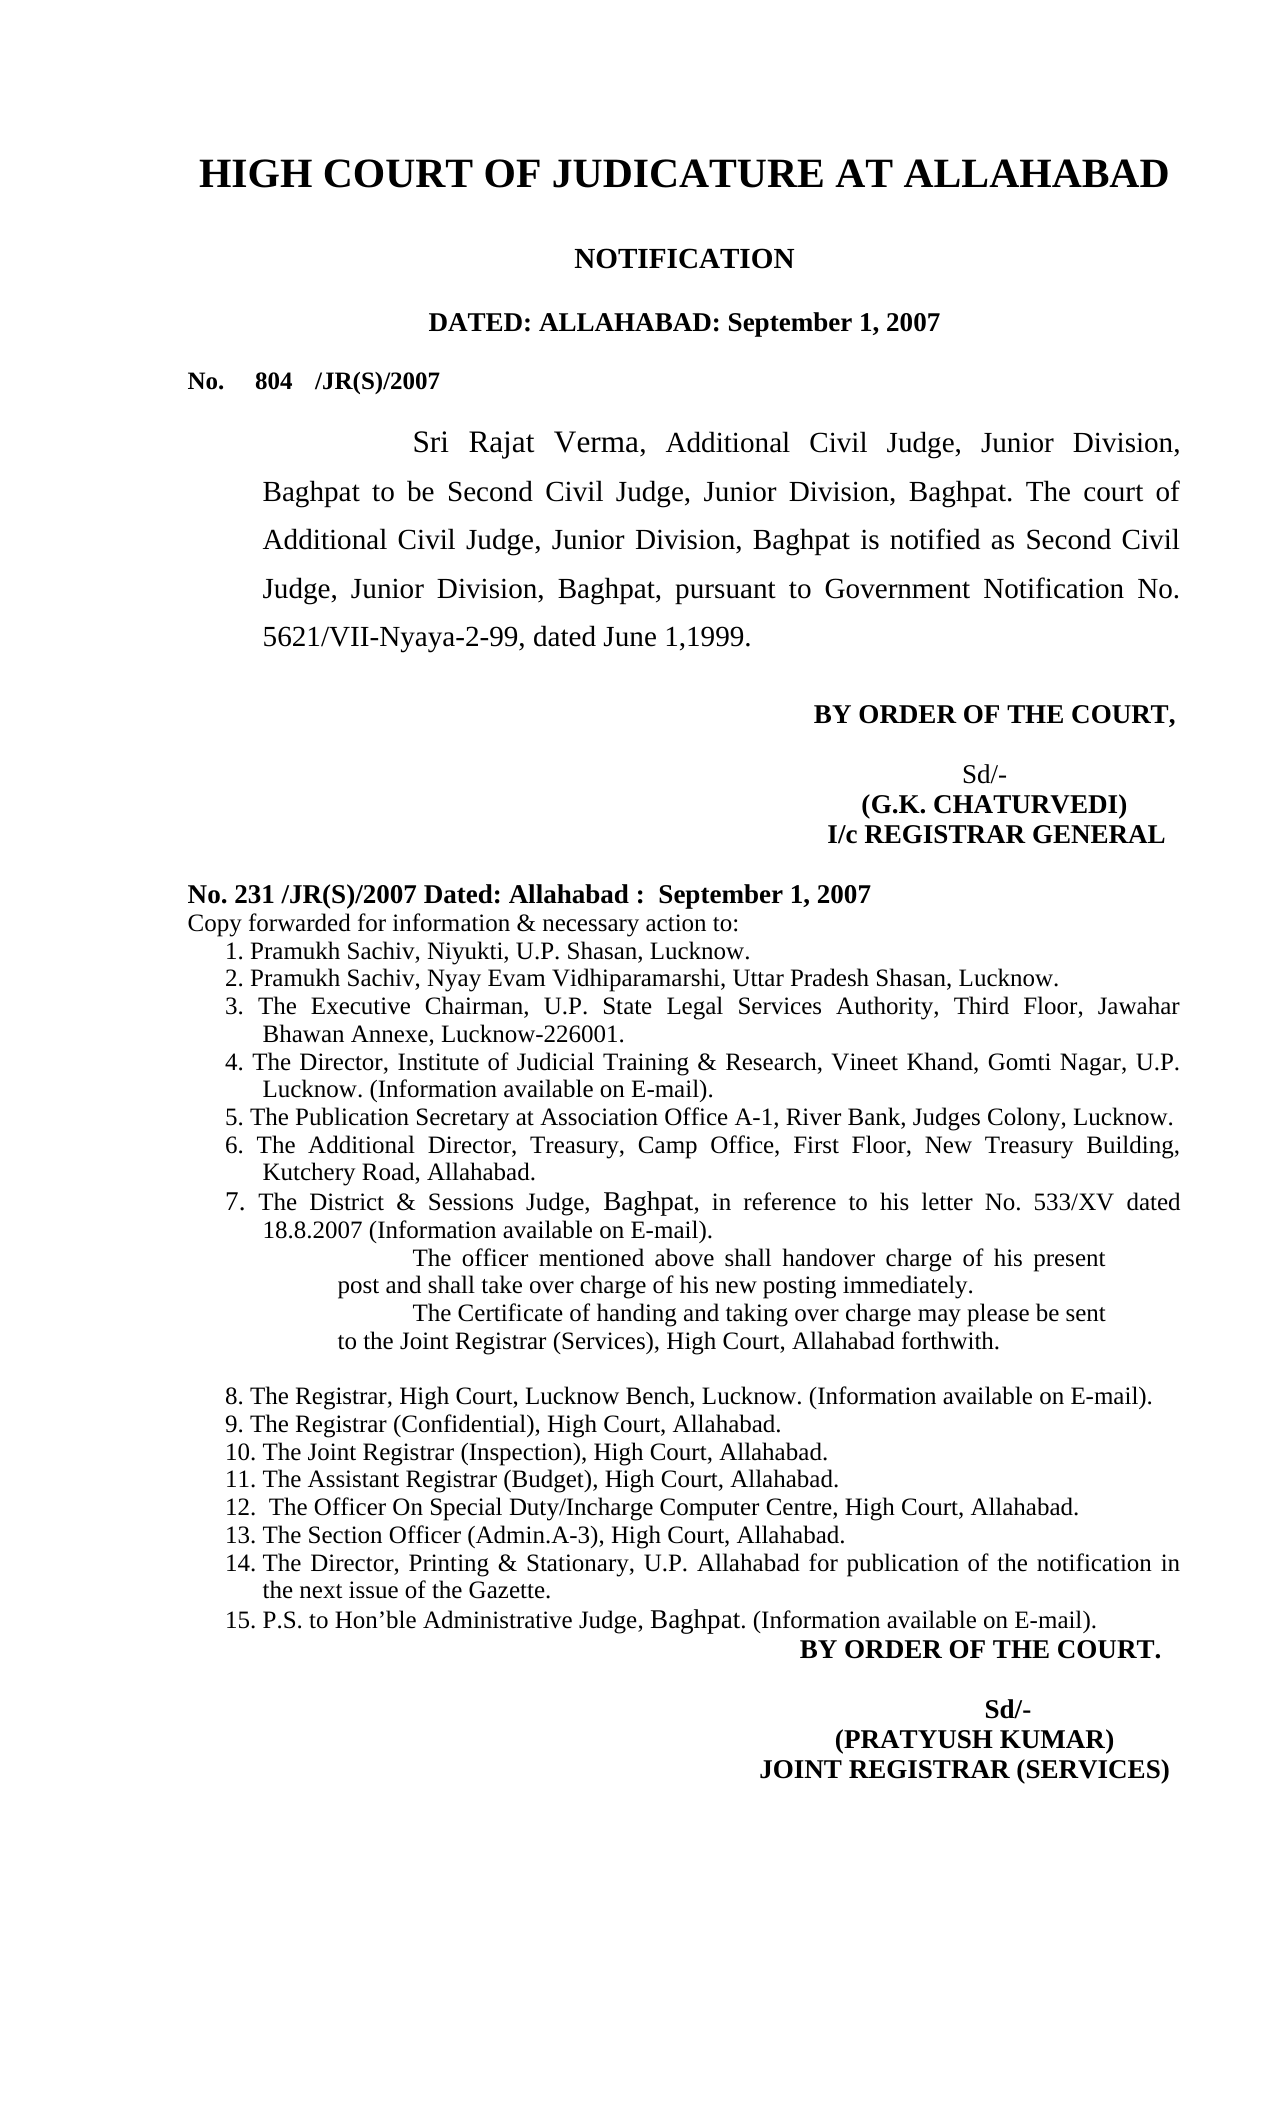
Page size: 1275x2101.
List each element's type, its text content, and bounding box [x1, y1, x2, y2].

text Copy forwarded for information & necessary action to: [187, 909, 1181, 937]
text JOINT REGISTRAR (SERVICES) [187, 1754, 1181, 1784]
text (G.K. CHATURVEDI) [187, 789, 1183, 819]
table_header No. [176, 367, 244, 394]
table_header /JR(S)/2007 [304, 367, 457, 394]
list The Director, Printing & Stationary, U.P. Allahabad for publication of the notification in the next issue of the Gazette. [225, 1549, 1181, 1604]
text I/c REGISTRAR GENERAL [187, 819, 1181, 849]
list The Officer On Special Duty/Incharge Computer Centre, High Court, Allahabad. [225, 1493, 1181, 1521]
subtitle NOTIFICATION [187, 242, 1181, 274]
text The officer mentioned above shall handover charge of his present post and shall take over charge of his new posting immediately. [337, 1244, 1106, 1299]
text (PRATYUSH KUMAR) [787, 1724, 1183, 1754]
text 10. The Joint Registrar (Inspection), High Court, Allahabad. [225, 1438, 1181, 1466]
text BY ORDER OF THE COURT. [637, 1634, 1181, 1664]
subtitle HIGH COURT OF JUDICATURE AT ALLAHABAD [187, 150, 1181, 196]
text 2. Pramukh Sachiv, Nyay Evam Vidhiparamarshi, Uttar Pradesh Shasan, Lucknow. [225, 964, 1181, 992]
text 7. The District & Sessions Judge, Baghpat, in reference to his letter No. 533/XV dated 18.8.2007 (Information available on E-mail). [225, 1186, 1181, 1244]
list The Section Officer (Admin.A-3), High Court, Allahabad. [225, 1521, 1181, 1549]
text 1. Pramukh Sachiv, Niyukti, U.P. Shasan, Lucknow. [225, 937, 1181, 964]
text No. 231 /JR(S)/2007 Dated: Allahabad : September 1, 2007 [187, 879, 1181, 909]
text 4. The Director, Institute of Judicial Training & Research, Vineet Khand, Gomti Nagar, U.P. Lucknow. (Information available on E-mail). [225, 1048, 1181, 1103]
text 5. The Publication Secretary at Association Office A-1, River Bank, Judges Colony, Lucknow. [225, 1103, 1181, 1131]
list P.S. to Hon’ble Administrative Judge, Baghpat. (Information available on E-mail). [225, 1604, 1181, 1634]
subtitle Sd/- [862, 1694, 1181, 1724]
text 3. The Executive Chairman, U.P. State Legal Services Authority, Third Floor, Jawahar Bhawan Annexe, Lucknow-226001. [225, 992, 1181, 1048]
text 8. The Registrar, High Court, Lucknow Bench, Lucknow. (Information available on E-mail). [187, 1382, 1181, 1410]
text BY ORDER OF THE COURT, [637, 699, 1181, 729]
text The Certificate of handing and taking over charge may please be sent to the Joint Registrar (Services), High Court, Allahabad forthwith. [337, 1299, 1106, 1355]
text Sri Rajat Verma, Additional Civil Judge, Junior Division, Baghpat to be Second Civil Judge, Junior Division, Baghpat. The court of Additional Civil Judge, Junior Division, Baghpat is notified as Second Civil Judge, Junior Division, Baghpat, pursuant to Government Notification No. 5621/VII-Nyaya-2-99, dated June 1,1999. [262, 424, 1181, 653]
subtitle DATED: ALLAHABAD: September 1, 2007 [187, 307, 1181, 337]
list The Assistant Registrar (Budget), High Court, Allahabad. [225, 1466, 1181, 1493]
text 6. The Additional Director, Treasury, Camp Office, First Floor, New Treasury Building, Kutchery Road, Allahabad. [225, 1131, 1181, 1186]
table_header 804 [244, 367, 304, 394]
text Sd/- [712, 759, 1181, 789]
text 9. The Registrar (Confidential), High Court, Allahabad. [225, 1410, 1181, 1438]
